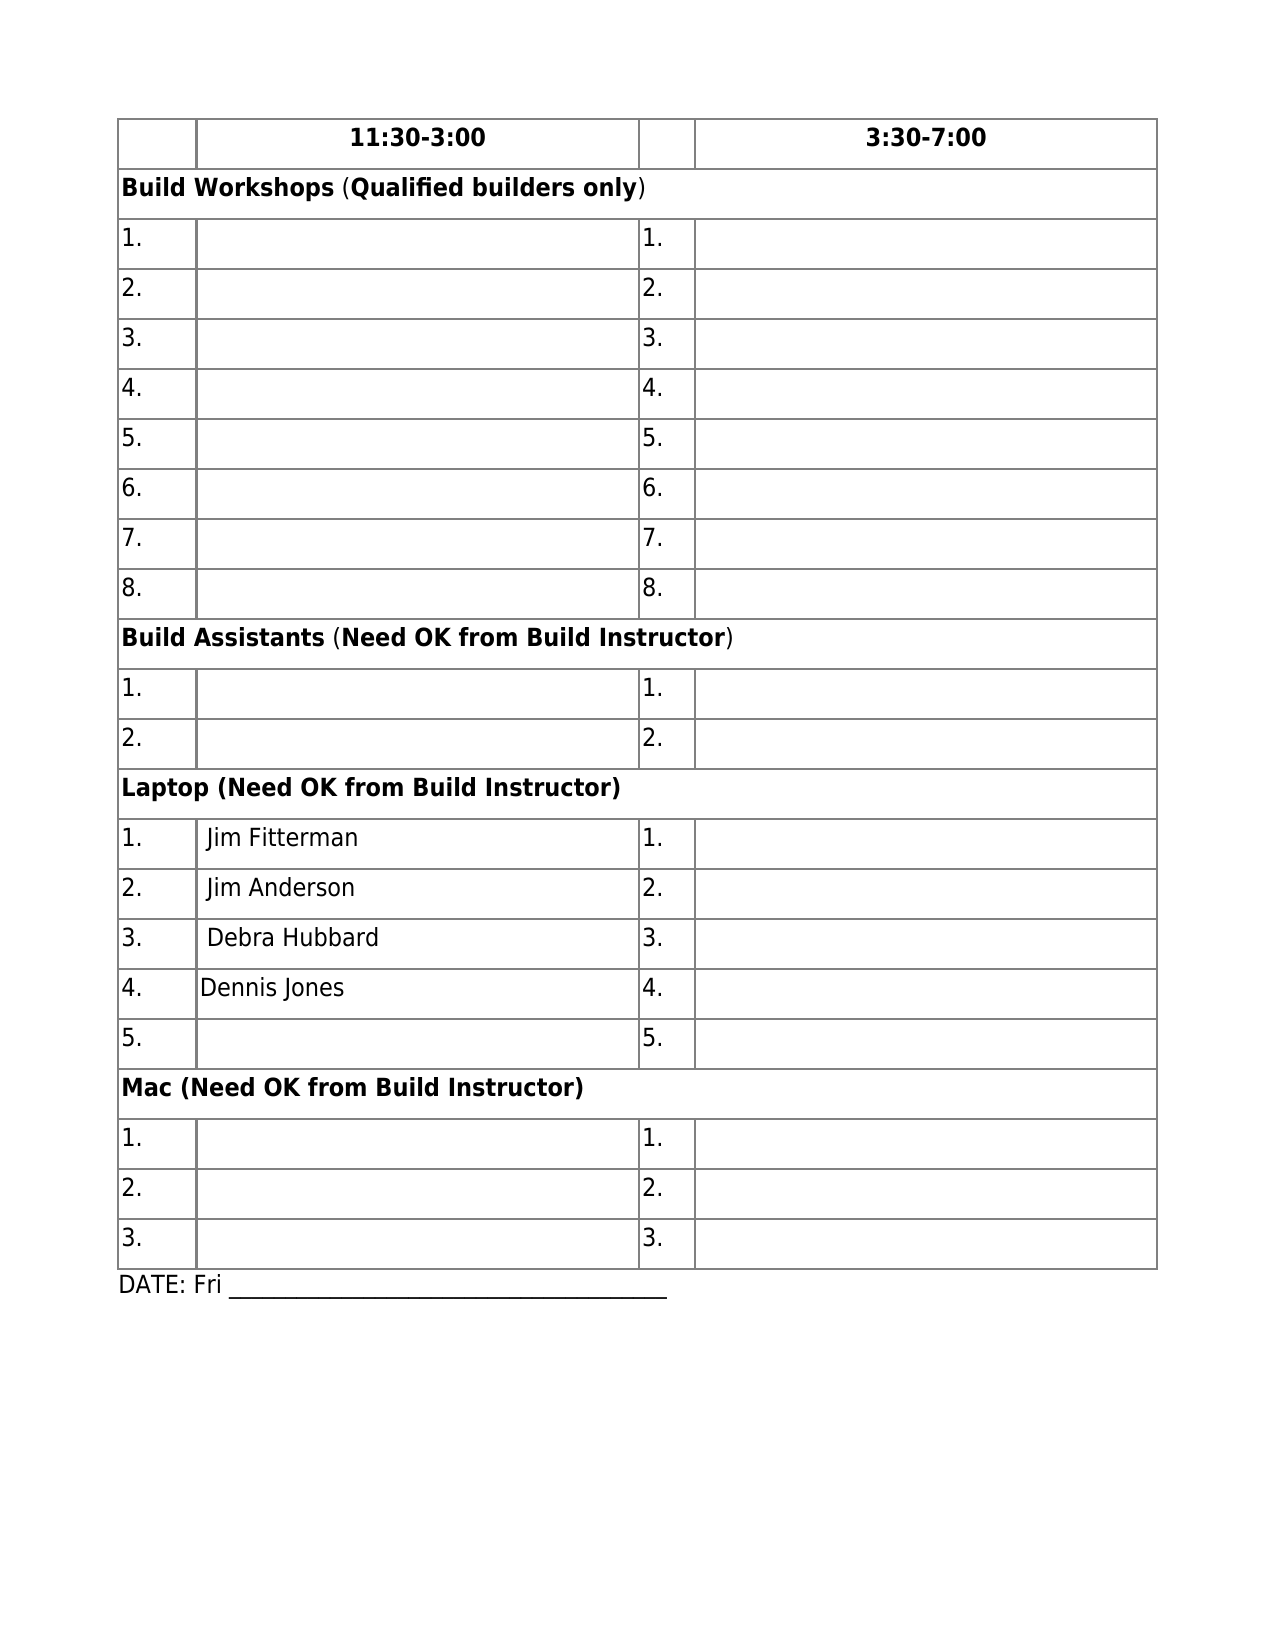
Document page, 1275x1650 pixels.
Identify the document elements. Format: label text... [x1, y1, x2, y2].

table_cell Laptop (Need OK from Build Instructor) [119, 770, 1156, 818]
table_cell [198, 670, 638, 718]
table_cell Debra Hubbard [198, 920, 638, 968]
text DATE: Fri _______________________________________ [118, 1270, 1157, 1299]
table_header [640, 120, 694, 168]
table_cell [198, 1170, 638, 1218]
table_cell 4. [640, 370, 694, 418]
table_cell 3. [640, 320, 694, 368]
table_cell [696, 820, 1156, 868]
table_cell 2. [640, 870, 694, 918]
table_cell 1. [119, 1120, 195, 1168]
table_cell 3. [119, 1220, 195, 1268]
table_cell 3. [119, 320, 195, 368]
table_cell [696, 420, 1156, 468]
table_header [119, 120, 195, 168]
table_cell 5. [640, 420, 694, 468]
table_cell [696, 1170, 1156, 1218]
table_cell [198, 270, 638, 318]
table_cell [696, 470, 1156, 518]
table_cell 1. [640, 220, 694, 268]
table_cell [696, 570, 1156, 618]
table_cell [696, 370, 1156, 418]
table_cell 4. [119, 370, 195, 418]
table_cell 2. [119, 870, 195, 918]
table_cell 2. [640, 270, 694, 318]
table_cell 1. [119, 670, 195, 718]
table_cell 5. [119, 1020, 195, 1068]
table_cell 3. [640, 1220, 694, 1268]
table_cell 1. [640, 670, 694, 718]
table_cell [696, 320, 1156, 368]
table_cell [198, 370, 638, 418]
table_cell [696, 1220, 1156, 1268]
table_cell [198, 1120, 638, 1168]
table_cell Jim Anderson [198, 870, 638, 918]
table_cell [198, 1220, 638, 1268]
table_cell 2. [640, 720, 694, 768]
table_cell [198, 720, 638, 768]
table_cell [198, 520, 638, 568]
table_header 11:30-3:00 [198, 120, 638, 168]
table_cell Jim Fitterman [198, 820, 638, 868]
table_cell 6. [119, 470, 195, 518]
table_cell [696, 270, 1156, 318]
table_cell [198, 220, 638, 268]
table_cell [696, 220, 1156, 268]
table_cell Build Assistants (Need OK from Build Instructor) [119, 620, 1156, 668]
table_cell 5. [119, 420, 195, 468]
table_cell Dennis Jones [198, 970, 638, 1018]
table_cell [696, 870, 1156, 918]
table_cell [696, 970, 1156, 1018]
table_cell [696, 1020, 1156, 1068]
table_cell [198, 1020, 638, 1068]
table_cell 2. [119, 1170, 195, 1218]
table_header 3:30-7:00 [696, 120, 1156, 168]
table_cell 7. [640, 520, 694, 568]
table_cell [696, 920, 1156, 968]
table_cell 1. [640, 1120, 694, 1168]
table_cell Build Workshops (Qualified builders only) [119, 170, 1156, 218]
table_cell 1. [640, 820, 694, 868]
table_cell [696, 670, 1156, 718]
table_cell [198, 320, 638, 368]
table_cell 8. [640, 570, 694, 618]
table_cell [198, 420, 638, 468]
table_cell [696, 720, 1156, 768]
table_cell 2. [640, 1170, 694, 1218]
table_cell 1. [119, 220, 195, 268]
table_cell 4. [640, 970, 694, 1018]
table_cell [696, 520, 1156, 568]
table_cell 2. [119, 720, 195, 768]
table_cell [198, 570, 638, 618]
table_cell 3. [640, 920, 694, 968]
table_cell 5. [640, 1020, 694, 1068]
table_cell 6. [640, 470, 694, 518]
table_cell [198, 470, 638, 518]
table_cell 4. [119, 970, 195, 1018]
table_cell [696, 1120, 1156, 1168]
table_cell 8. [119, 570, 195, 618]
table_cell 2. [119, 270, 195, 318]
table_cell 7. [119, 520, 195, 568]
table_cell 1. [119, 820, 195, 868]
table_cell Mac (Need OK from Build Instructor) [119, 1070, 1156, 1118]
table_cell 3. [119, 920, 195, 968]
